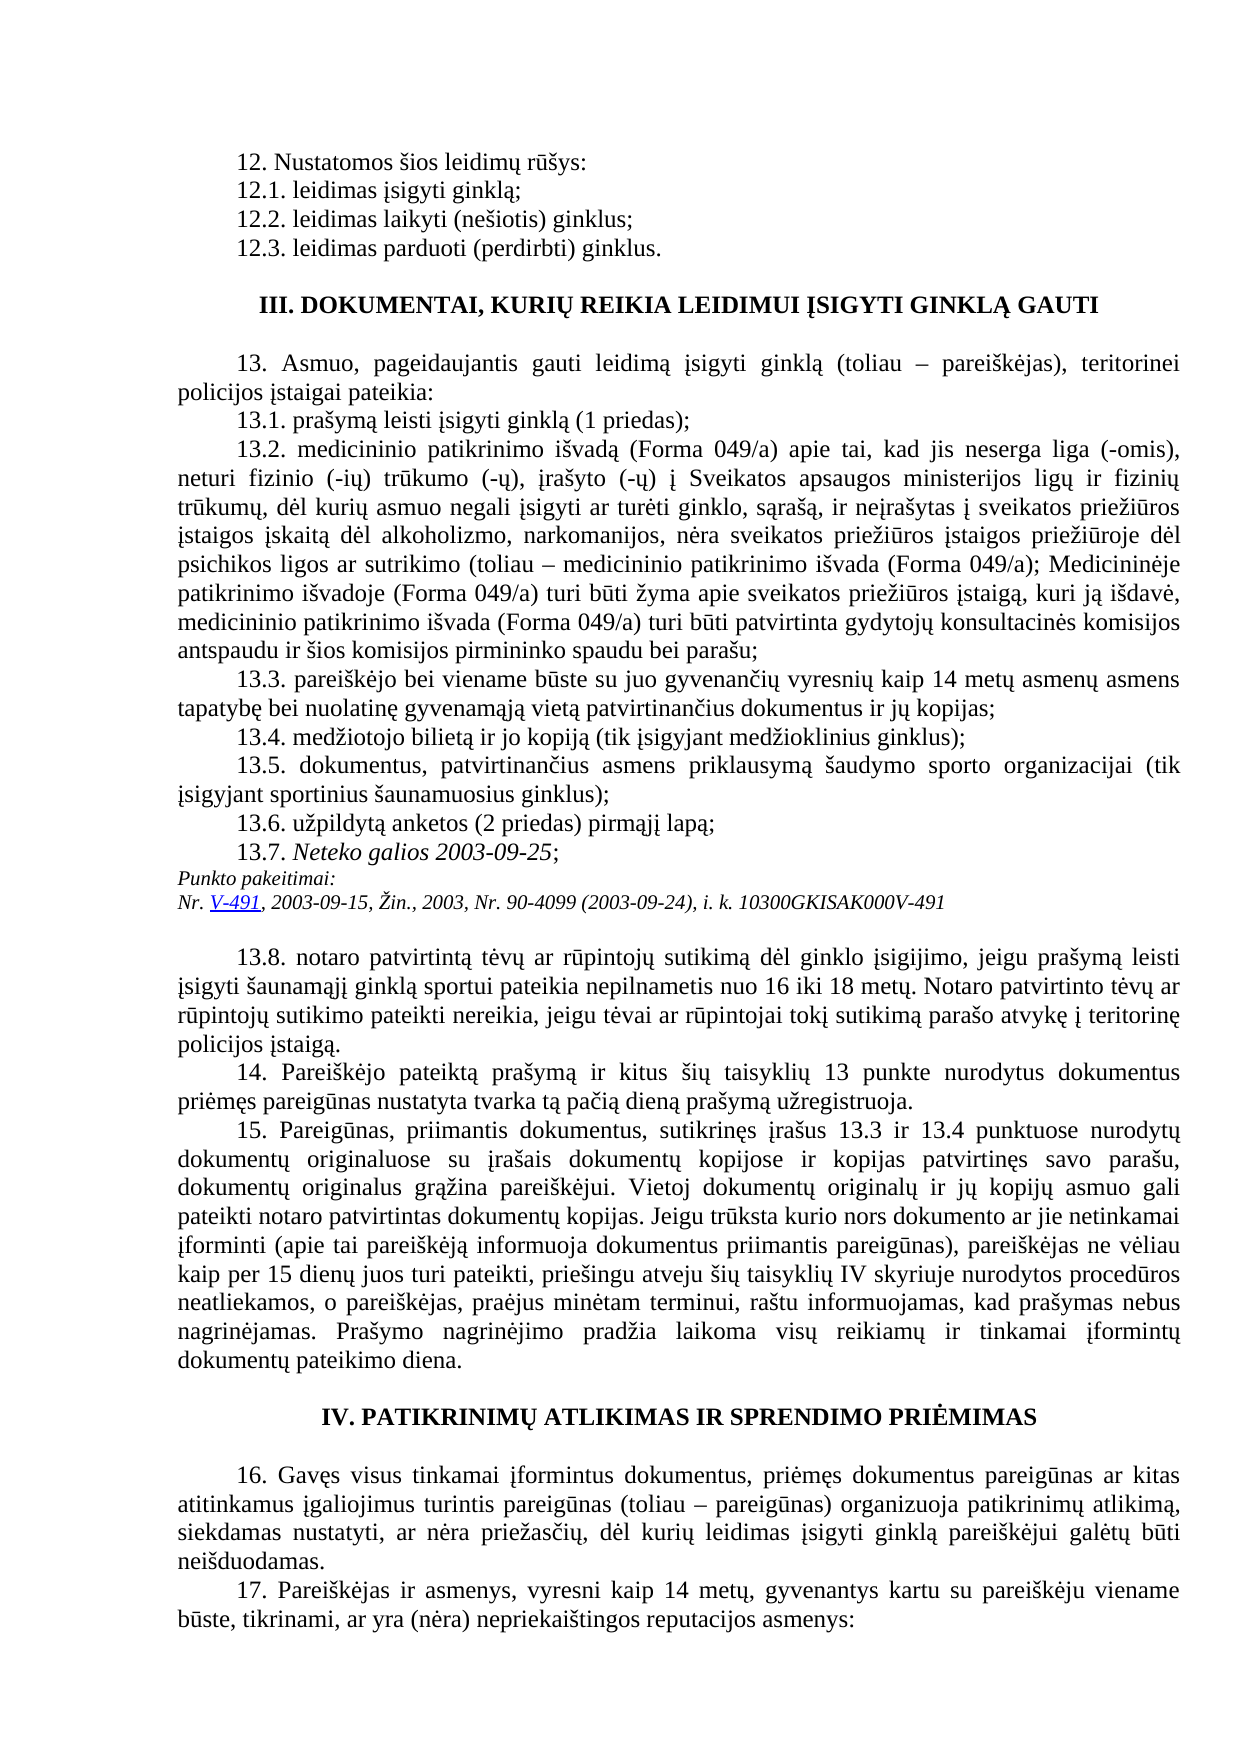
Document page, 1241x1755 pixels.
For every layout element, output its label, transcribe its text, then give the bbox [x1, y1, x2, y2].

text 15. Pareigūnas, priimantis dokumentus, sutikrinęs įrašus 13.3 ir 13.4 punktuose nurodytų dokumentų originaluose su įrašais dokumentų kopijose ir kopijas patvirtinęs savo parašu, dokumentų originalus grąžina pareiškėjui. Vietoj dokumentų originalų ir jų kopijų asmuo gali pateikti notaro patvirtintas dokumentų kopijas. Jeigu trūksta kurio nors dokumento ar jie netinkamai įforminti (apie tai pareiškėją informuoja dokumentus priimantis pareigūnas), pareiškėjas ne vėliau kaip per 15 dienų juos turi pateikti, priešingu atveju šių taisyklių IV skyriuje nurodytos procedūros neatliekamos, o pareiškėjas, praėjus minėtam terminui, raštu informuojamas, kad prašymas nebus nagrinėjamas. Prašymo nagrinėjimo pradžia laikoma visų reikiamų ir tinkamai įformintų dokumentų pateikimo diena. [177, 1115, 1181, 1374]
text 13.8. notaro patvirtintą tėvų ar rūpintojų sutikimą dėl ginklo įsigijimo, jeigu prašymą leisti įsigyti šaunamąjį ginklą sportui pateikia nepilnametis nuo 16 iki 18 metų. Notaro patvirtinto tėvų ar rūpintojų sutikimo pateikti nereikia, jeigu tėvai ar rūpintojai tokį sutikimą parašo atvykę į teritorinę policijos įstaigą. [177, 942, 1181, 1057]
text 13.6. užpildytą anketos (2 priedas) pirmąjį lapą; [177, 808, 1181, 837]
text IV. PATIKRINIMŲ ATLIKIMAS IR SPRENDIMO PRIĖMIMAS [177, 1402, 1181, 1431]
text 13.3. pareiškėjo bei viename būste su juo gyvenančių vyresnių kaip 14 metų asmenų asmens tapatybę bei nuolatinę gyvenamąją vietą patvirtinančius dokumentus ir jų kopijas; [177, 664, 1181, 722]
text 14. Pareiškėjo pateiktą prašymą ir kitus šių taisyklių 13 punkte nurodytus dokumentus priėmęs pareigūnas nustatyta tvarka tą pačią dieną prašymą užregistruoja. [177, 1057, 1181, 1115]
text 13.7. Neteko galios 2003-09-25; [177, 837, 1181, 866]
text 12. Nustatomos šios leidimų rūšys: [177, 147, 1181, 176]
text 13. Asmuo, pageidaujantis gauti leidimą įsigyti ginklą (toliau – pareiškėjas), teritorinei policijos įstaigai pateikia: [177, 348, 1181, 406]
text 12.3. leidimas parduoti (perdirbti) ginklus. [177, 233, 1181, 262]
text 12.1. leidimas įsigyti ginklą; [177, 176, 1181, 204]
text Punkto pakeitimai: [177, 866, 1181, 890]
text 13.4. medžiotojo bilietą ir jo kopiją (tik įsigyjant medžioklinius ginklus); [177, 722, 1181, 751]
text 13.1. prašymą leisti įsigyti ginklą (1 priedas); [177, 406, 1181, 434]
text 13.2. medicininio patikrinimo išvadą (Forma 049/a) apie tai, kad jis neserga liga (-omis), neturi fizinio (-ių) trūkumo (-ų), įrašyto (-ų) į Sveikatos apsaugos ministerijos ligų ir fizinių trūkumų, dėl kurių asmuo negali įsigyti ar turėti ginklo, sąrašą, ir neįrašytas į sveikatos priežiūros įstaigos įskaitą dėl alkoholizmo, narkomanijos, nėra sveikatos priežiūros įstaigos priežiūroje dėl psichikos ligos ar sutrikimo (toliau – medicininio patikrinimo išvada (Forma 049/a); Medicininėje patikrinimo išvadoje (Forma 049/a) turi būti žyma apie sveikatos priežiūros įstaigą, kuri ją išdavė, medicininio patikrinimo išvada (Forma 049/a) turi būti patvirtinta gydytojų konsultacinės komisijos antspaudu ir šios komisijos pirmininko spaudu bei parašu; [177, 434, 1181, 664]
text III. DOKUMENTAI, KURIŲ REIKIA LEIDIMUI ĮSIGYTI GINKLĄ GAUTI [177, 291, 1181, 319]
text Nr. V-491, 2003-09-15, Žin., 2003, Nr. 90-4099 (2003-09-24), i. k. 10300GKISAK000V-491 [177, 890, 1181, 914]
text 17. Pareiškėjas ir asmenys, vyresni kaip 14 metų, gyvenantys kartu su pareiškėju viename būste, tikrinami, ar yra (nėra) nepriekaištingos reputacijos asmenys: [177, 1575, 1181, 1632]
text 13.5. dokumentus, patvirtinančius asmens priklausymą šaudymo sporto organizacijai (tik įsigyjant sportinius šaunamuosius ginklus); [177, 751, 1181, 808]
text 16. Gavęs visus tinkamai įformintus dokumentus, priėmęs dokumentus pareigūnas ar kitas atitinkamus įgaliojimus turintis pareigūnas (toliau – pareigūnas) organizuoja patikrinimų atlikimą, siekdamas nustatyti, ar nėra priežasčių, dėl kurių leidimas įsigyti ginklą pareiškėjui galėtų būti neišduodamas. [177, 1460, 1181, 1575]
text 12.2. leidimas laikyti (nešiotis) ginklus; [177, 204, 1181, 233]
